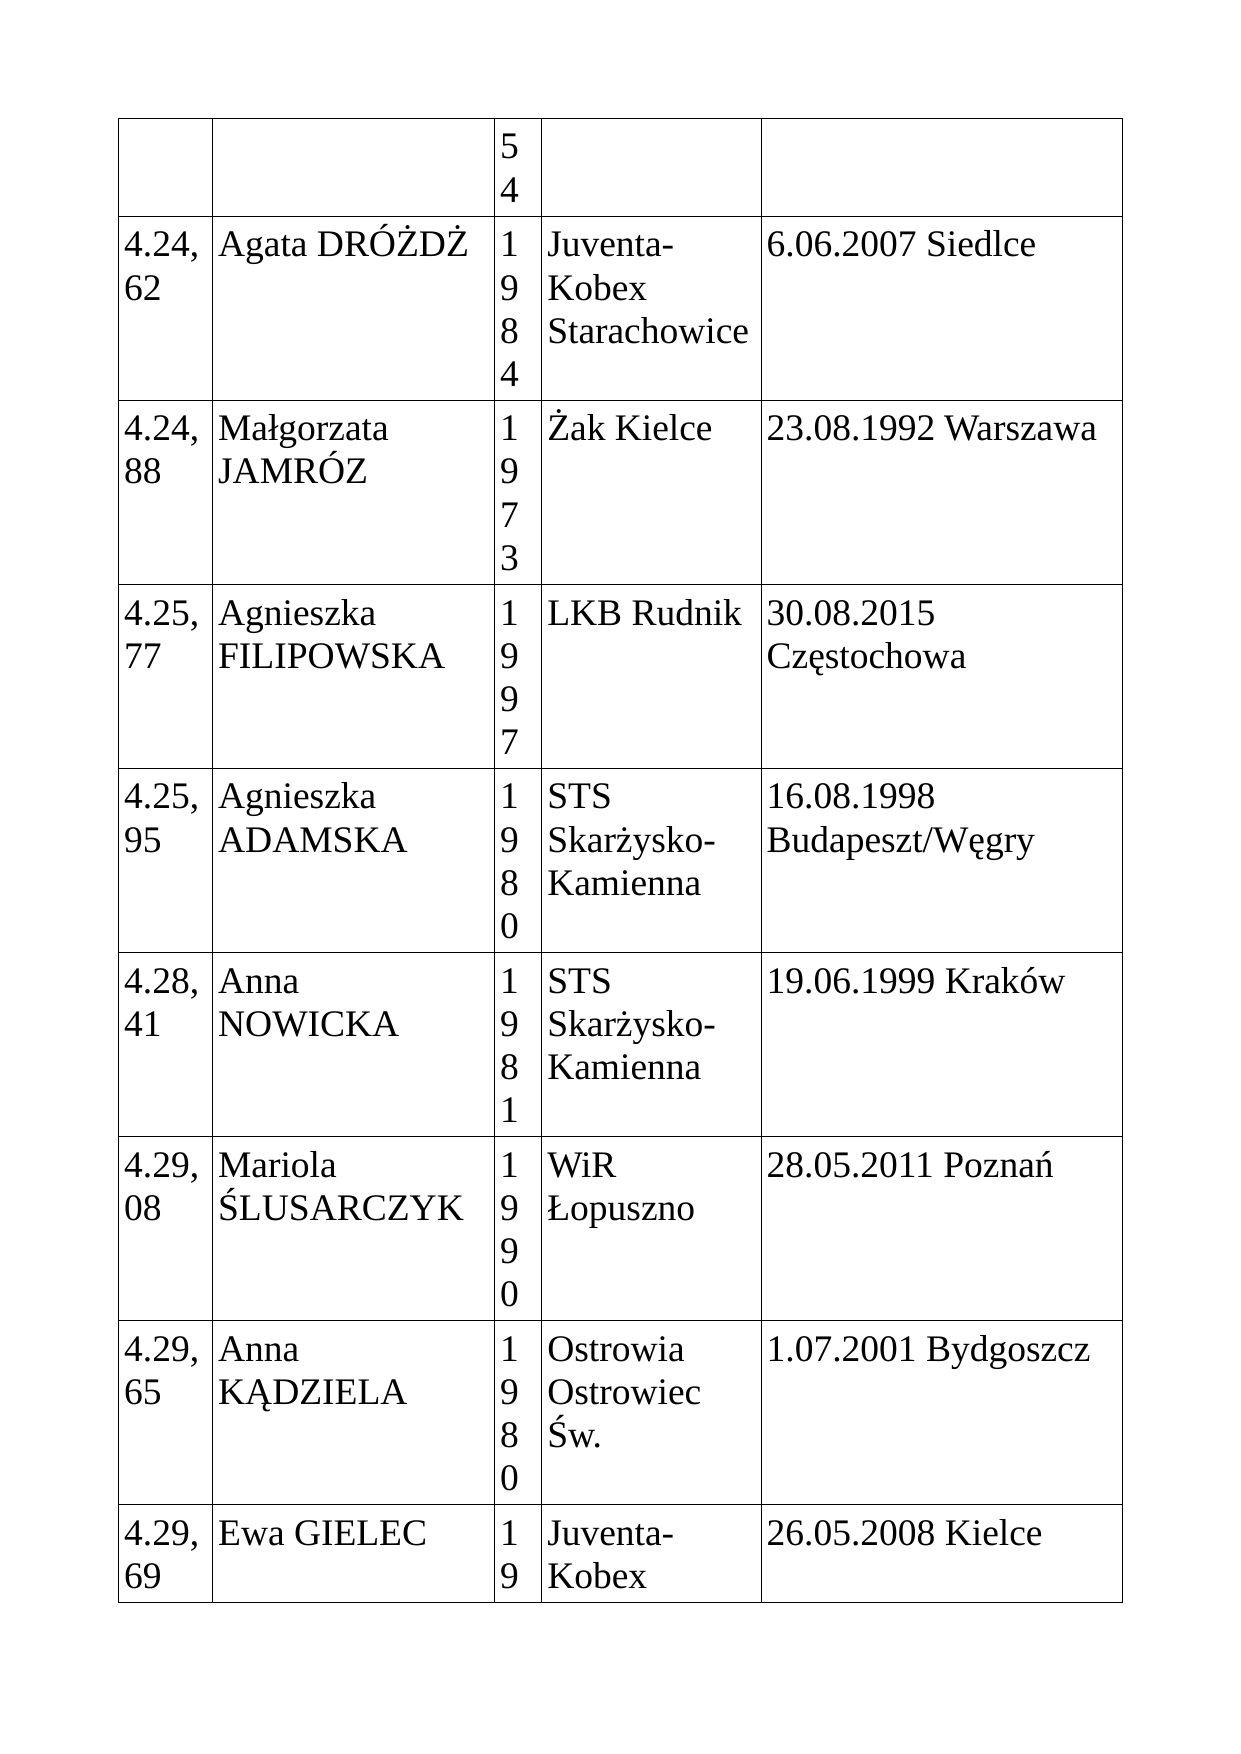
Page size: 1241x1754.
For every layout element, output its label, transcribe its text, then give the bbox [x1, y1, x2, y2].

table_cell Ostrowia Ostrowiec Św. [542, 1321, 761, 1504]
table_cell 4.24,88 [119, 401, 212, 584]
table_cell Juventa-Kobex Starachowice [542, 217, 761, 400]
table_cell Mariola ŚLUSARCZYK [213, 1137, 494, 1320]
table_cell [119, 119, 212, 216]
table_cell 4.29,08 [119, 1137, 212, 1320]
table_cell Małgorzata JAMRÓZ [213, 401, 494, 584]
table_cell Agnieszka ADAMSKA [213, 769, 494, 952]
table_cell 1990 [495, 1137, 541, 1320]
table_cell 23.08.1992 Warszawa [762, 401, 1122, 584]
table_cell LKB Rudnik [542, 585, 761, 768]
table_cell 4.29,69 [119, 1505, 212, 1602]
table_cell 4.25,77 [119, 585, 212, 768]
table_cell [762, 119, 1122, 216]
table_cell 1973 [495, 401, 541, 584]
table_cell 4.29,65 [119, 1321, 212, 1504]
table_cell 4.28,41 [119, 953, 212, 1136]
table_cell 19 [495, 1505, 541, 1602]
table_cell 16.08.1998 Budapeszt/Węgry [762, 769, 1122, 952]
table_cell 30.08.2015 Częstochowa [762, 585, 1122, 768]
table_cell 1980 [495, 1321, 541, 1504]
table_cell 19.06.1999 Kraków [762, 953, 1122, 1136]
table_cell 1981 [495, 953, 541, 1136]
table_cell 4.25,95 [119, 769, 212, 952]
table_cell 1997 [495, 585, 541, 768]
table_cell Agnieszka FILIPOWSKA [213, 585, 494, 768]
table_cell WiR Łopuszno [542, 1137, 761, 1320]
table_cell 1.07.2001 Bydgoszcz [762, 1321, 1122, 1504]
table_cell STS Skarżysko-Kamienna [542, 769, 761, 952]
table_cell 54 [495, 119, 541, 216]
table_cell STS Skarżysko-Kamienna [542, 953, 761, 1136]
table_cell Agata DRÓŻDŻ [213, 217, 494, 400]
table_cell Anna KĄDZIELA [213, 1321, 494, 1504]
table_cell Anna NOWICKA [213, 953, 494, 1136]
table_cell 28.05.2011 Poznań [762, 1137, 1122, 1320]
table_cell 26.05.2008 Kielce [762, 1505, 1122, 1602]
table_cell [213, 119, 494, 216]
table_cell 1984 [495, 217, 541, 400]
table_cell 4.24,62 [119, 217, 212, 400]
table_cell Ewa GIELEC [213, 1505, 494, 1602]
table_cell 1980 [495, 769, 541, 952]
table_cell Żak Kielce [542, 401, 761, 584]
table_cell [542, 119, 761, 216]
table_cell Juventa-Kobex [542, 1505, 761, 1602]
table_cell 6.06.2007 Siedlce [762, 217, 1122, 400]
